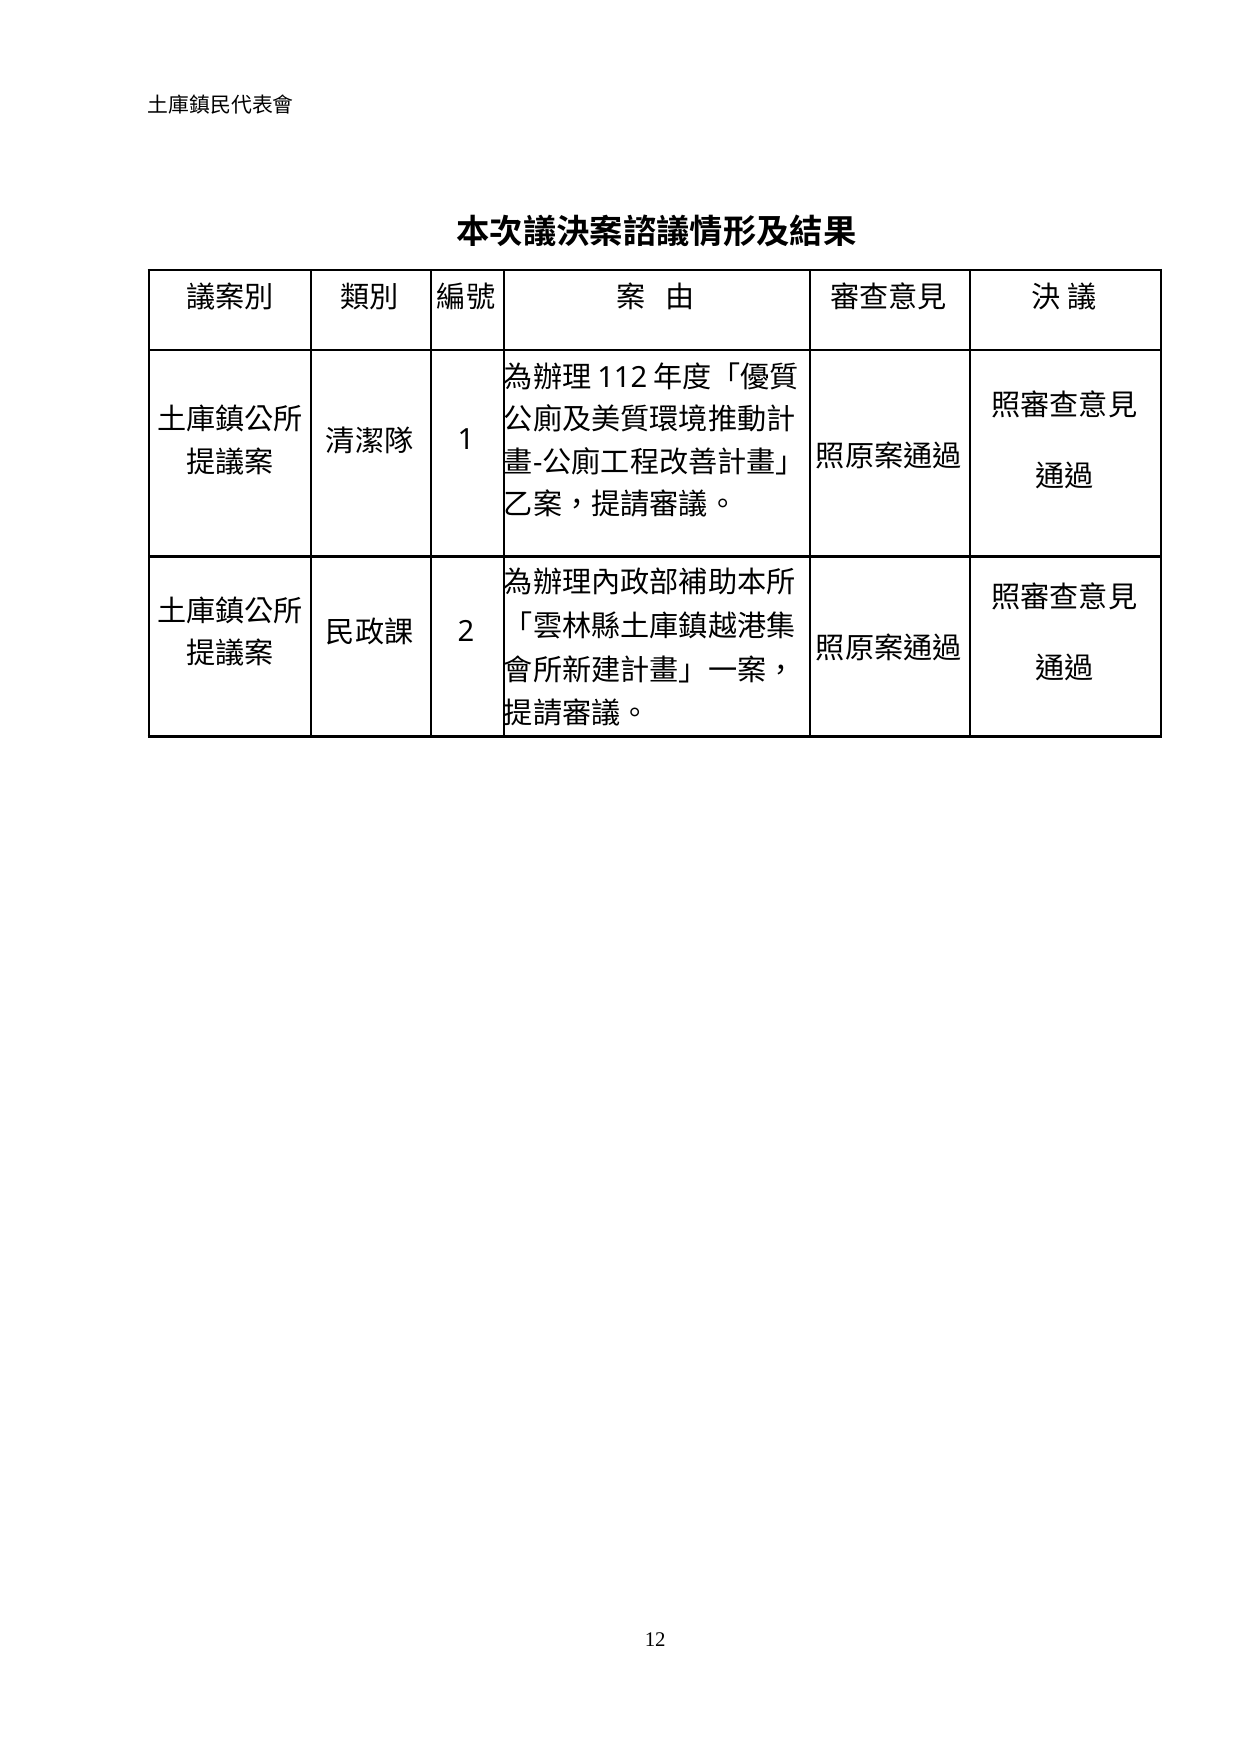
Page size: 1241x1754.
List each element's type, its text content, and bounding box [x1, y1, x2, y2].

table_cell 土庫鎮公所提議案 [150, 351, 310, 555]
table_header 案 由 [505, 271, 809, 348]
table_cell 照審查意見 通過 [971, 351, 1160, 555]
table_cell 土庫鎮公所提議案 [150, 558, 310, 735]
table_cell 2 [432, 558, 503, 735]
table_cell 為辦理112年度「優質公廁及美質環境推動計畫-公廁工程改善計畫」乙案，提請審議。 [505, 351, 809, 555]
table_header 編號 [432, 271, 503, 348]
table_cell 為辦理內政部補助本所「雲林縣土庫鎮越港集會所新建計畫」一案，提請審議。 [505, 558, 809, 735]
table_cell 照原案通過 [811, 351, 969, 555]
text 本次議決案諮議情形及結果 [148, 202, 1162, 254]
table_header 類別 [312, 271, 430, 348]
table_cell 照審查意見 通過 [971, 558, 1160, 735]
table_header 決 議 [971, 271, 1160, 348]
table_cell 清潔隊 [312, 351, 430, 555]
table_header 審查意見 [811, 271, 969, 348]
table_cell 民政課 [312, 558, 430, 735]
table_cell 照原案通過 [811, 558, 969, 735]
table_header 議案別 [150, 271, 310, 348]
table_cell 1 [432, 351, 503, 555]
